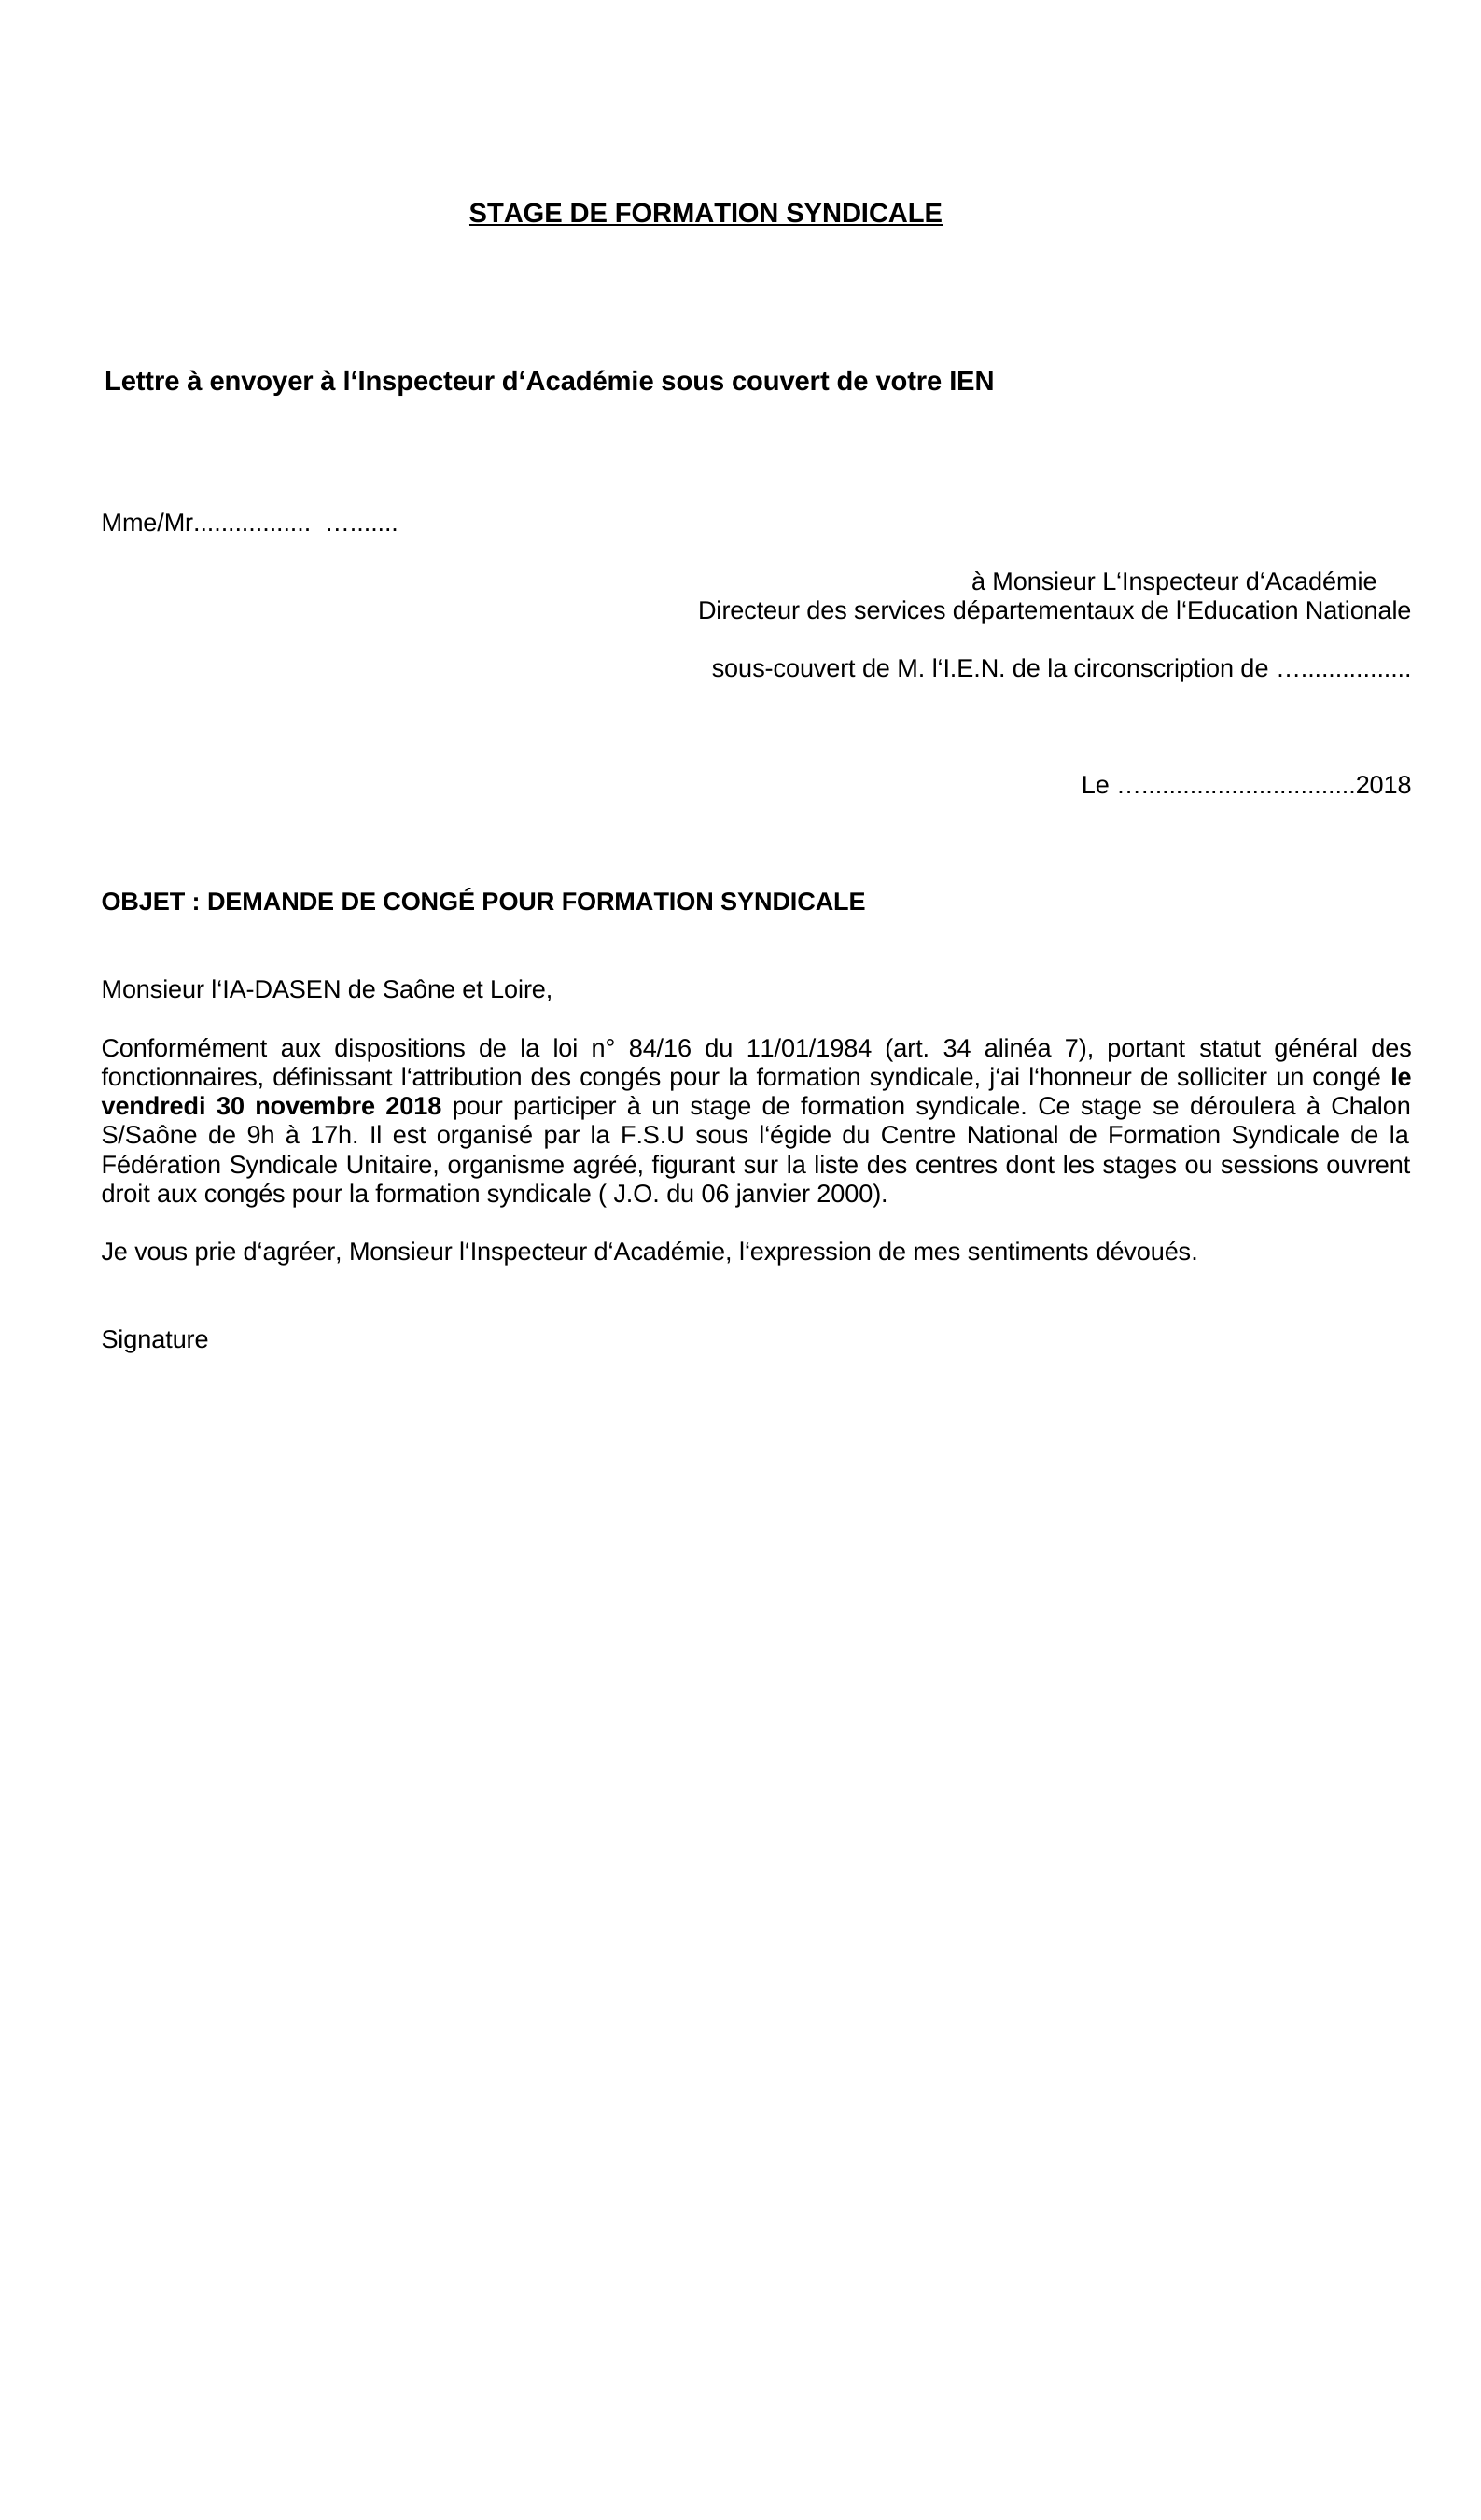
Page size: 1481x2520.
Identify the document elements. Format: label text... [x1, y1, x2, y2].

text Mme/Mr................. …....... [101, 508, 1411, 537]
text Monsieur l‘IA-DASEN de Saône et Loire, [101, 974, 1411, 1003]
subtitle OBJET : DEMANDE DE CONGÉ POUR FORMATION SYNDICALE [101, 887, 1411, 917]
text à Monsieur L‘Inspecteur d‘Académie [101, 567, 1411, 595]
text Je vous prie d‘agréer, Monsieur l‘Inspecteur d‘Académie, l‘expression de mes sentiments dévoués. [101, 1237, 1411, 1267]
text Le …...............................2018 [101, 770, 1411, 800]
text Signature [101, 1324, 1411, 1353]
text sous-couvert de M. l‘I.E.N. de la circonscription de …................ [101, 653, 1411, 683]
text Conformément aux dispositions de la loi n° 84/16 du 11/01/1984 (art. 34 alinéa 7), portant statut général des fonctionnaires, définissant l‘attribution des congés pour la formation syndicale, j‘ai l‘honneur de solliciter un congé le vendredi 30 novembre 2018 pour participer à un stage de formation syndicale. Ce stage se déroulera à Chalon S/Saône de 9h à 17h. Il est organisé par la F.S.U sous l‘égide du Centre National de Formation Syndicale de la Fédération Syndicale Unitaire, organisme agréé, figurant sur la liste des centres dont les stages ou sessions ouvrent droit aux congés pour la formation syndicale ( J.O. du 06 janvier 2000). [101, 1033, 1411, 1208]
text Directeur des services départementaux de l‘Education Nationale [101, 595, 1411, 624]
subtitle Lettre à envoyer à l‘Inspecteur d‘Académie sous couvert de votre IEN [0, 365, 1411, 396]
subtitle STAGE DE FORMATION SYNDICALE [0, 197, 1411, 228]
